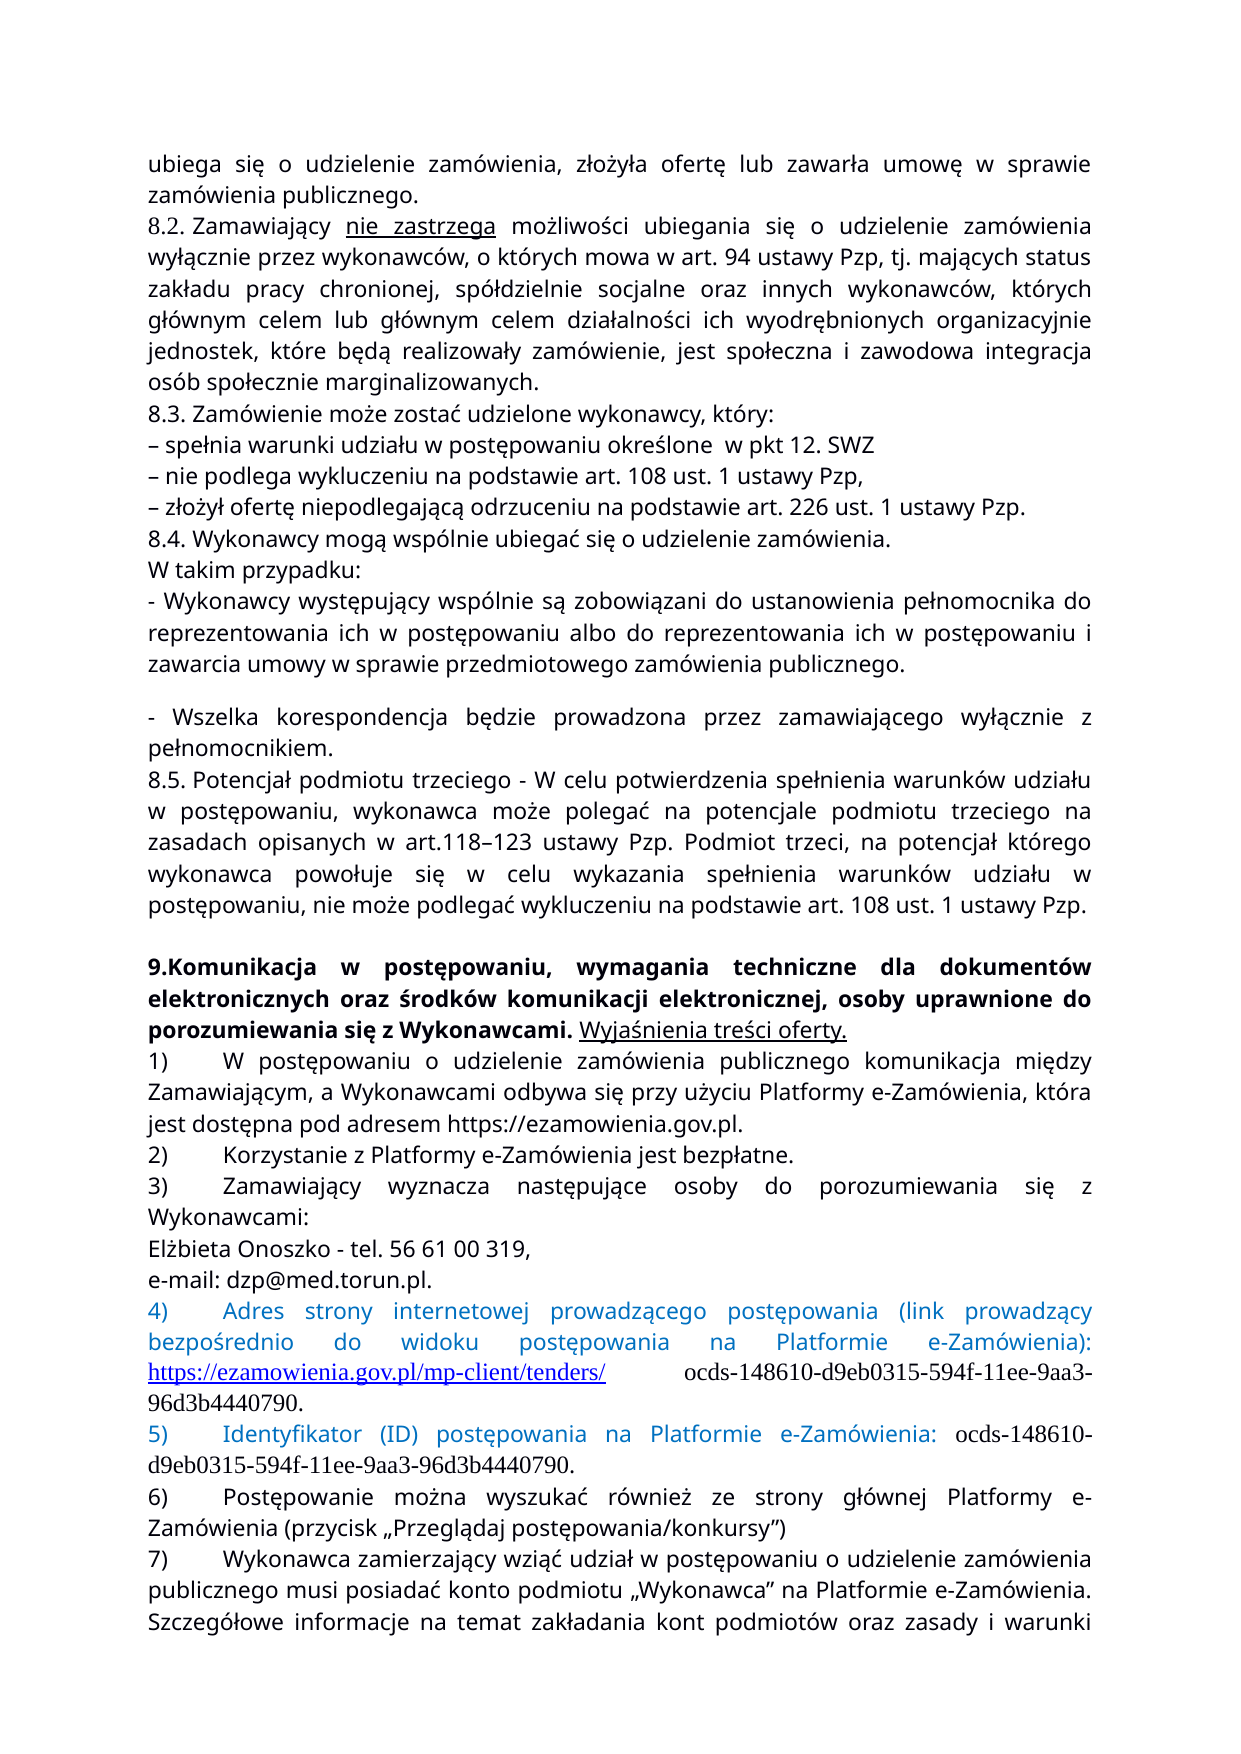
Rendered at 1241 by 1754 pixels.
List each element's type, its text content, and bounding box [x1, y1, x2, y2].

list Potencjał podmiotu trzeciego - W celu potwierdzenia spełnienia warunków udziału w postępowaniu, wykonawca może polegać na potencjale podmiotu trzeciego na zasadach opisanych w art.118–123 ustawy Pzp. Podmiot trzeci, na potencjał którego wykonawca powołuje się w celu wykazania spełnienia warunków udziału w postępowaniu, nie może podlegać wykluczeniu na podstawie art. 108 ust. 1 ustawy Pzp. [148, 764, 1093, 920]
text Elżbieta Onoszko - tel. 56 61 00 319, [148, 1232, 1093, 1264]
text 3) Zamawiający wyznacza następujące osoby do porozumiewania się z Wykonawcami: [148, 1170, 1093, 1232]
text - Wykonawcy występujący wspólnie są zobowiązani do ustanowienia pełnomocnika do reprezentowania ich w postępowaniu albo do reprezentowania ich w postępowaniu i zawarcia umowy w sprawie przedmiotowego zamówienia publicznego. [148, 585, 1093, 679]
list Zamawiający nie zastrzega możliwości ubiegania się o udzielenie zamówienia wyłącznie przez wykonawców, o których mowa w art. 94 ustawy Pzp, tj. mających status zakładu pracy chronionej, spółdzielnie socjalne oraz innych wykonawców, których głównym celem lub głównym celem działalności ich wyodrębnionych organizacyjnie jednostek, które będą realizowały zamówienie, jest społeczna i zawodowa integracja osób społecznie marginalizowanych. [148, 210, 1093, 398]
text 4) Adres strony internetowej prowadzącego postępowania (link prowadzący bezpośrednio do widoku postępowania na Platformie e-Zamówienia): https://ezamowienia.gov.pl/mp-client/tenders/ ocds-148610-d9eb0315-594f-11ee-9aa3-96d3b4440790. [148, 1295, 1093, 1418]
text 2) Korzystanie z Platformy e-Zamówienia jest bezpłatne. [148, 1139, 1093, 1170]
text 5) Identyfikator (ID) postępowania na Platformie e-Zamówienia: ocds-148610-d9eb0315-594f-11ee-9aa3-96d3b4440790. [148, 1418, 1093, 1481]
text 7) Wykonawca zamierzający wziąć udział w postępowaniu o udzielenie zamówienia publicznego musi posiadać konto podmiotu „Wykonawca” na Platformie e-Zamówienia. Szczegółowe informacje na temat zakładania kont podmiotów oraz zasady i warunki [148, 1543, 1093, 1637]
text – spełnia warunki udziału w postępowaniu określone w pkt 12. SWZ [148, 429, 1093, 460]
list Zamówienie może zostać udzielone wykonawcy, który: [148, 398, 1093, 429]
text - Wszelka korespondencja będzie prowadzona przez zamawiającego wyłącznie z pełnomocnikiem. [148, 701, 1093, 763]
text – nie podlega wykluczeniu na podstawie art. 108 ust. 1 ustawy Pzp, [148, 460, 1093, 491]
text – złożył ofertę niepodlegającą odrzuceniu na podstawie art. 226 ust. 1 ustawy Pzp. [148, 491, 1093, 523]
text 9.Komunikacja w postępowaniu, wymagania techniczne dla dokumentów elektronicznych oraz środków komunikacji elektronicznej, osoby uprawnione do porozumiewania się z Wykonawcami. Wyjaśnienia treści oferty. [148, 951, 1093, 1045]
text W takim przypadku: [148, 554, 1093, 585]
list ubiega się o udzielenie zamówienia, złożyła ofertę lub zawarła umowę w sprawie zamówienia publicznego. [148, 148, 1093, 210]
text 1) W postępowaniu o udzielenie zamówienia publicznego komunikacja między Zamawiającym, a Wykonawcami odbywa się przy użyciu Platformy e-Zamówienia, która jest dostępna pod adresem https://ezamowienia.gov.pl. [148, 1045, 1093, 1139]
list Wykonawcy mogą wspólnie ubiegać się o udzielenie zamówienia. [148, 523, 1093, 554]
text 6) Postępowanie można wyszukać również ze strony głównej Platformy e-Zamówienia (przycisk „Przeglądaj postępowania/konkursy”) [148, 1481, 1093, 1543]
text e-mail: dzp@med.torun.pl. [148, 1264, 1093, 1295]
